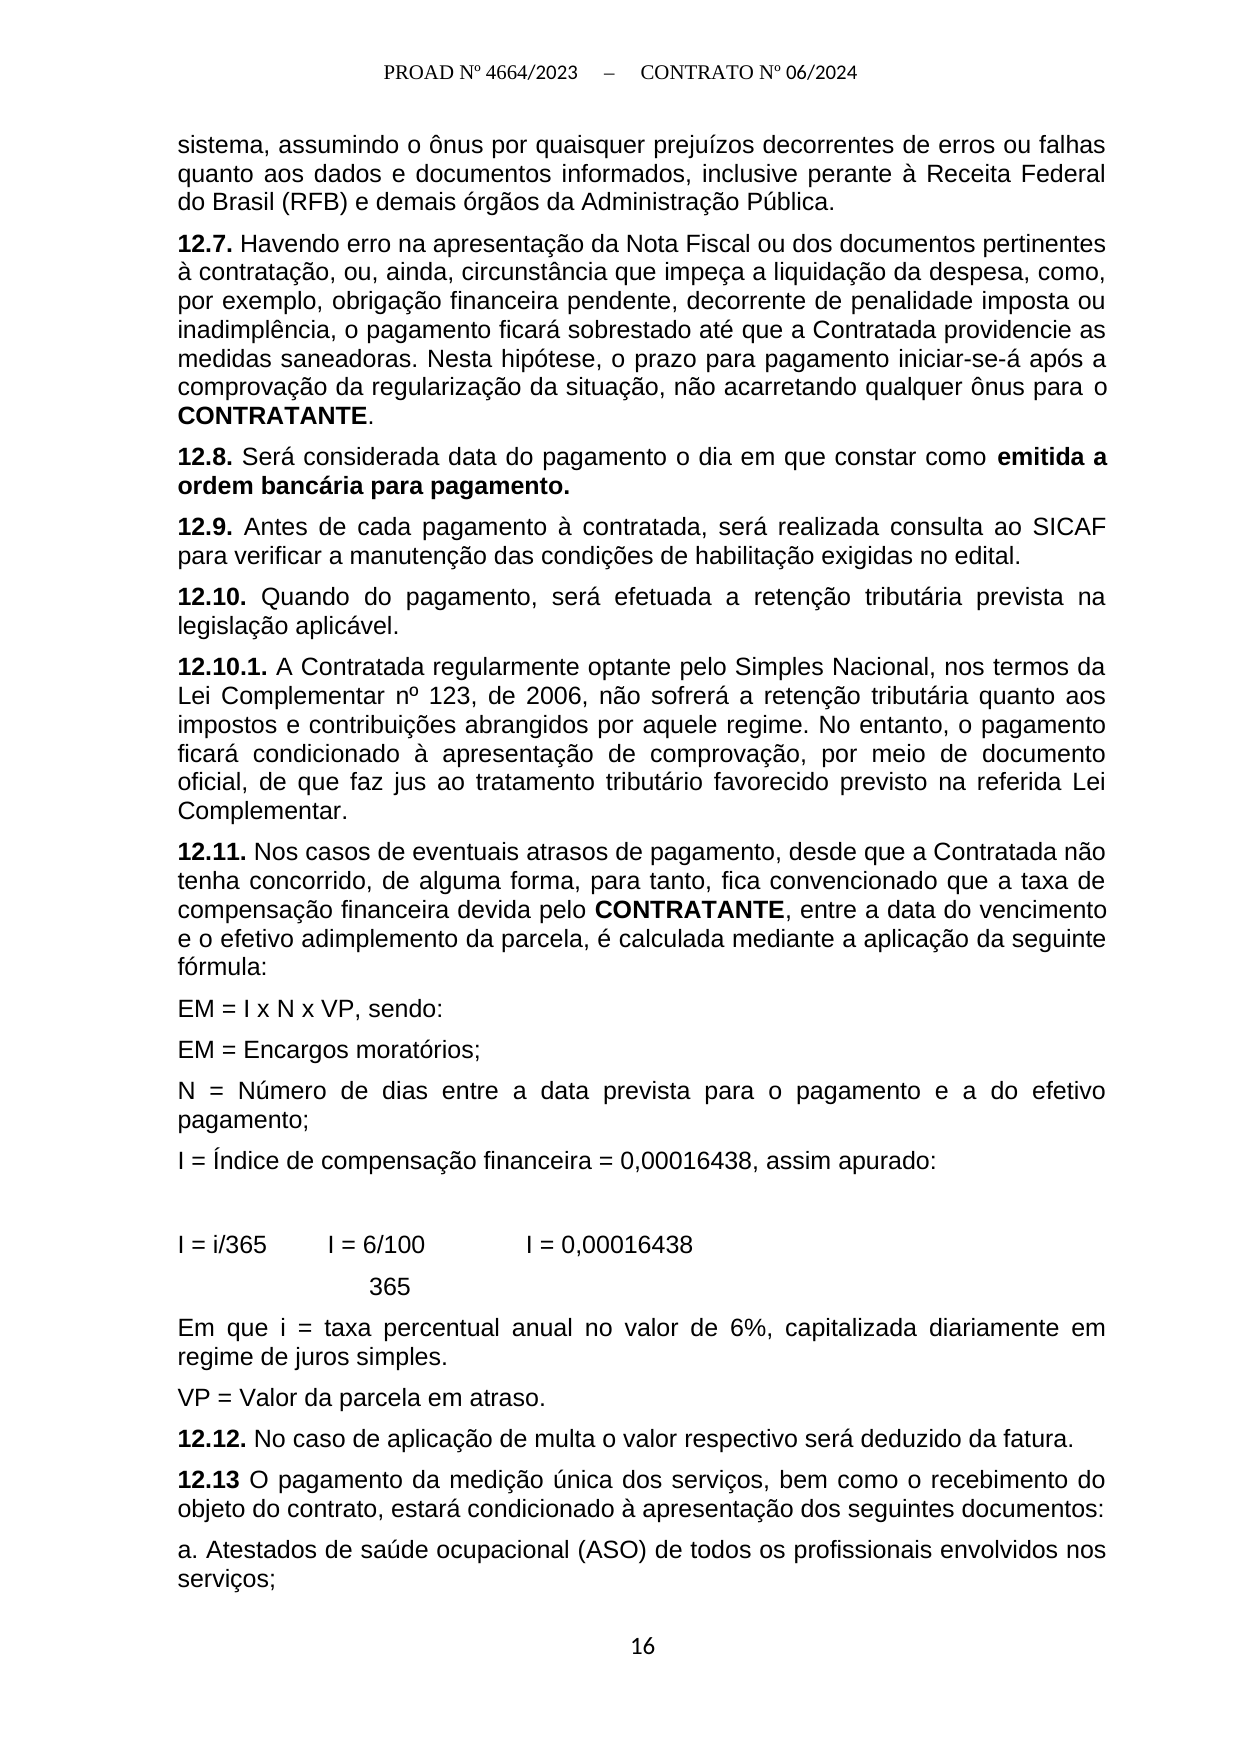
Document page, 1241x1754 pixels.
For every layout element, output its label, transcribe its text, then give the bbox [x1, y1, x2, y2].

text 365 [177, 1272, 1107, 1300]
text VP = Valor da parcela em atraso. [177, 1383, 1107, 1412]
text 12.10.1. A Contratada regularmente optante pelo Simples Nacional, nos termos da Lei Complementar nº 123, de 2006, não sofrerá a retenção tributária quanto aos impostos e contribuições abrangidos por aquele regime. No entanto, o pagamento ficará condicionado à apresentação de comprovação, por meio de documento oficial, de que faz jus ao tratamento tributário favorecido previsto na referida Lei Complementar. [177, 652, 1107, 825]
text 12.13 O pagamento da medição única dos serviços, bem como o recebimento do objeto do contrato, estará condicionado à apresentação dos seguintes documentos: [177, 1465, 1107, 1523]
text I = Índice de compensação financeira = 0,00016438, assim apurado: [177, 1146, 1107, 1175]
text sistema, assumindo o ônus por quaisquer prejuízos decorrentes de erros ou falhas quanto aos dados e documentos informados, inclusive perante à Receita Federal do Brasil (RFB) e demais órgãos da Administração Pública. [177, 130, 1107, 216]
text N = Número de dias entre a data prevista para o pagamento e a do efetivo pagamento; [177, 1076, 1107, 1134]
text 12.9. Antes de cada pagamento à contratada, será realizada consulta ao SICAF para verificar a manutenção das condições de habilitação exigidas no edital. [177, 512, 1107, 570]
text a. Atestados de saúde ocupacional (ASO) de todos os profissionais envolvidos nos serviços; [177, 1535, 1107, 1593]
text 12.12. No caso de aplicação de multa o valor respectivo será deduzido da fatura. [177, 1424, 1107, 1453]
text 12.7. Havendo erro na apresentação da Nota Fiscal ou dos documentos pertinentes à contratação, ou, ainda, circunstância que impeça a liquidação da despesa, como, por exemplo, obrigação financeira pendente, decorrente de penalidade imposta ou inadimplência, o pagamento ficará sobrestado até que a Contratada providencie as medidas saneadoras. Nesta hipótese, o prazo para pagamento iniciar-se-á após a comprovação da regularização da situação, não acarretando qualquer ônus para o CONTRATANTE. [177, 229, 1107, 430]
text Em que i = taxa percentual anual no valor de 6%, capitalizada diariamente em regime de juros simples. [177, 1313, 1107, 1370]
text 12.8. Será considerada data do pagamento o dia em que constar como emitida a ordem bancária para pagamento. [177, 442, 1107, 500]
text EM = I x N x VP, sendo: [177, 994, 1107, 1022]
text I = i/365 I = 6/100 I = 0,00016438 [177, 1230, 1107, 1259]
text 12.10. Quando do pagamento, será efetuada a retenção tributária prevista na legislação aplicável. [177, 582, 1107, 640]
text 12.11. Nos casos de eventuais atrasos de pagamento, desde que a Contratada não tenha concorrido, de alguma forma, para tanto, fica convencionado que a taxa de compensação financeira devida pelo CONTRATANTE, entre a data do vencimento e o efetivo adimplemento da parcela, é calculada mediante a aplicação da seguinte fórmula: [177, 837, 1107, 981]
text EM = Encargos moratórios; [177, 1035, 1107, 1064]
